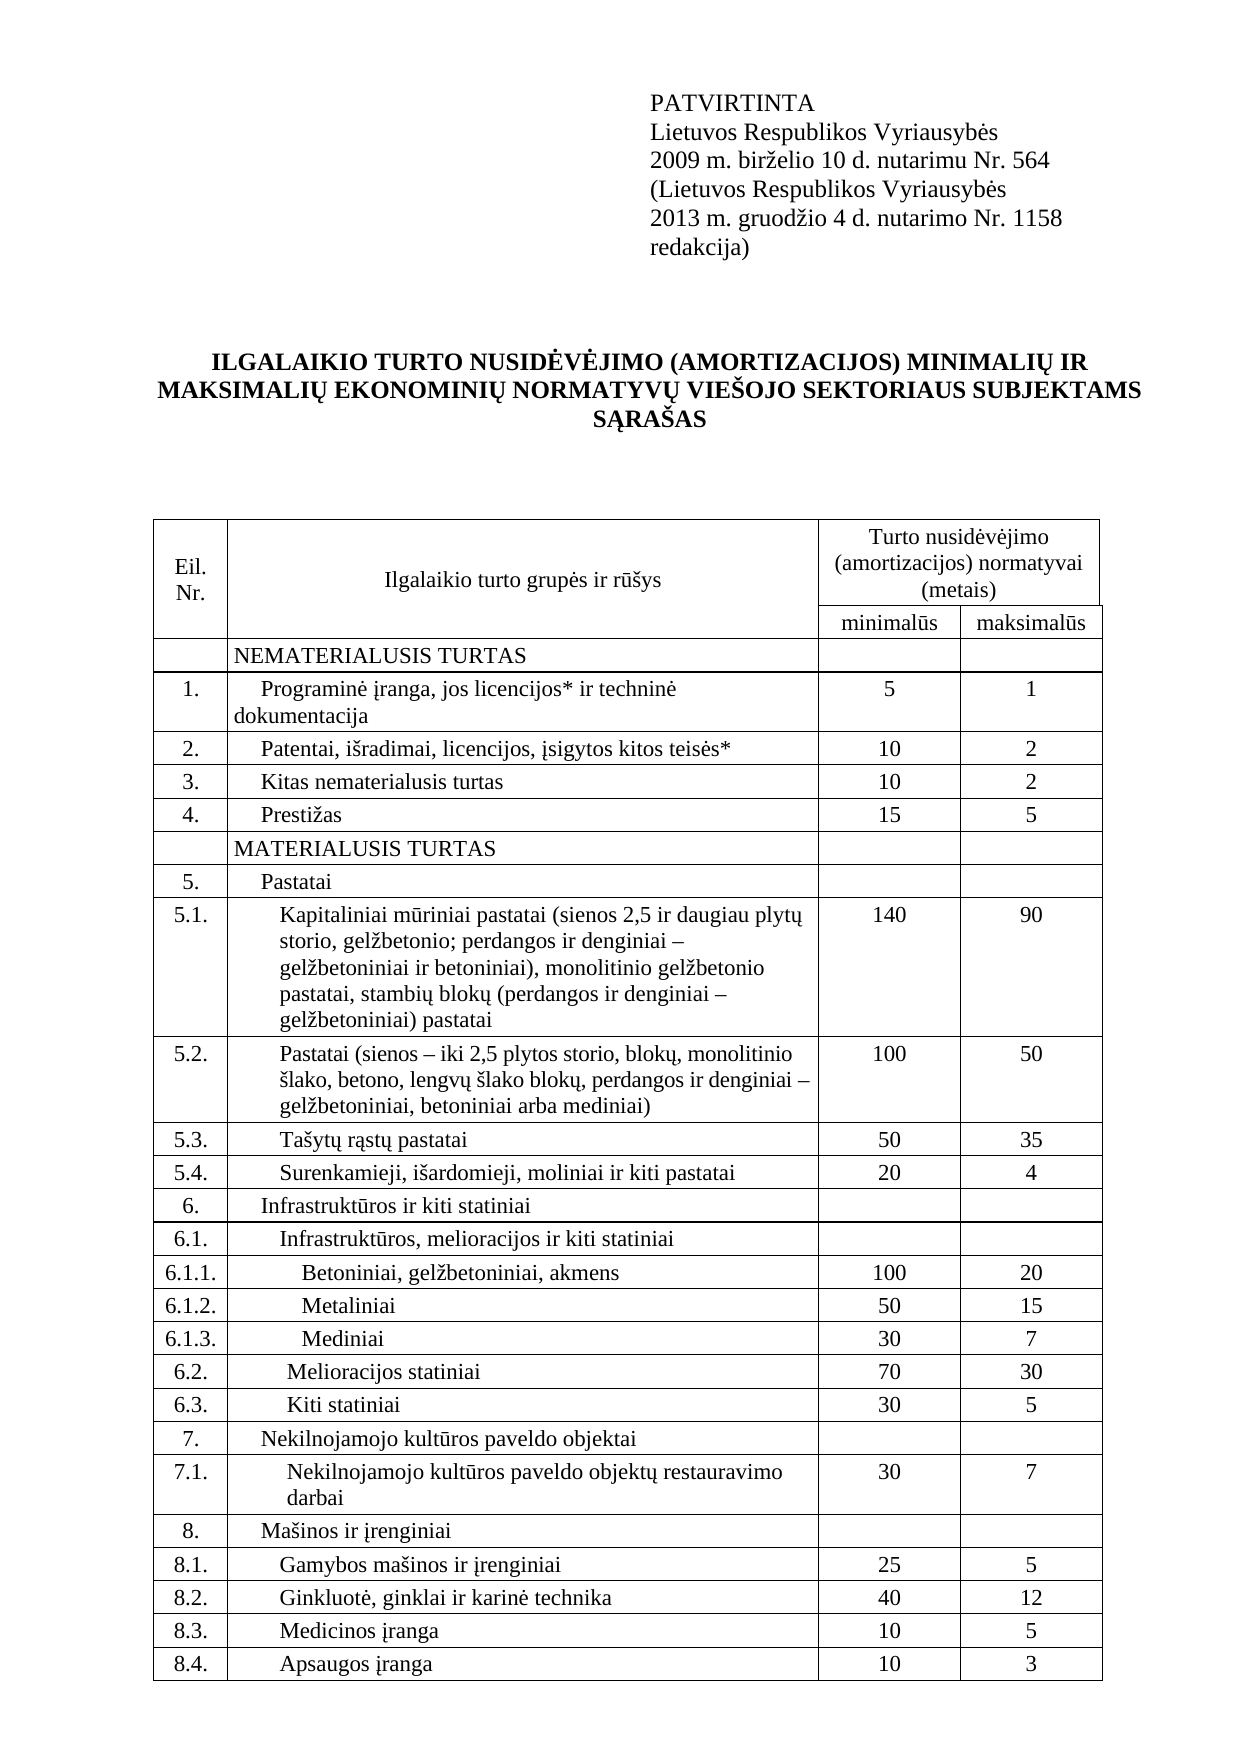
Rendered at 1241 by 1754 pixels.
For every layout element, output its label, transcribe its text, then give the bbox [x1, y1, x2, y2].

table_cell 2 [961, 732, 1102, 764]
table_cell [961, 639, 1102, 671]
table_cell 8.2. [154, 1581, 227, 1613]
table_cell Melioracijos statiniai [228, 1355, 818, 1388]
table_cell [154, 639, 227, 671]
table_cell [819, 1422, 960, 1454]
table_cell 35 [961, 1123, 1102, 1155]
table_cell 20 [961, 1256, 1102, 1288]
table_cell Mediniai [228, 1322, 818, 1354]
table_cell Programinė įranga, jos licencijos* ir techninė dokumentacija [228, 673, 818, 731]
table_cell 40 [819, 1581, 960, 1613]
table_cell 6. [154, 1189, 227, 1221]
table_cell 8.3. [154, 1614, 227, 1647]
table_cell 7.1. [154, 1455, 227, 1514]
table_cell 2. [154, 732, 227, 764]
table_cell 7 [961, 1455, 1102, 1514]
table_cell 4 [961, 1156, 1102, 1188]
table_cell MATERIALUSIS TURTAS [228, 832, 818, 864]
table_cell 140 [819, 898, 960, 1036]
table_cell 100 [819, 1256, 960, 1288]
table_cell Betoniniai, gelžbetoniniai, akmens [228, 1256, 818, 1288]
table_cell 6.2. [154, 1355, 227, 1388]
table_cell 8.4. [154, 1648, 227, 1680]
table_cell Nekilnojamojo kultūros paveldo objektai [228, 1422, 818, 1454]
table_cell Gamybos mašinos ir įrenginiai [228, 1548, 818, 1580]
table_cell 12 [961, 1581, 1102, 1613]
table_cell 5.2. [154, 1037, 227, 1122]
table_cell 30 [819, 1455, 960, 1514]
table_cell [961, 1223, 1102, 1255]
table_cell [819, 639, 960, 671]
table_cell 50 [819, 1289, 960, 1321]
table_cell Apsaugos įranga [228, 1648, 818, 1680]
table_cell 6.1. [154, 1223, 227, 1255]
table_cell 6.1.1. [154, 1256, 227, 1288]
table_cell Surenkamieji, išardomieji, moliniai ir kiti pastatai [228, 1156, 818, 1188]
table_cell [961, 865, 1102, 897]
table_cell [961, 1422, 1102, 1454]
table_cell 10 [819, 765, 960, 797]
table_cell minimalūs [819, 606, 960, 638]
text ILGALAIKIO TURTO NUSIDĖVĖJIMO (AMORTIZACIJOS) MINIMALIŲ IR MAKSIMALIŲ EKONOMINIŲ NORMATYVŲ VIEŠOJO SEKTORIAUS SUBJEKTAMS SĄRAŠAS [148, 347, 1152, 433]
table_cell 30 [961, 1355, 1102, 1388]
table_header Ilgalaikio turto grupės ir rūšys [228, 520, 818, 638]
table_cell 3. [154, 765, 227, 797]
table_cell Medicinos įranga [228, 1614, 818, 1647]
table_cell 5 [961, 799, 1102, 831]
table_cell Mašinos ir įrenginiai [228, 1515, 818, 1547]
table_cell [961, 832, 1102, 864]
table_cell 1. [154, 673, 227, 731]
table_cell 7. [154, 1422, 227, 1454]
table_cell 5 [819, 673, 960, 731]
table_cell [961, 1189, 1102, 1221]
table_cell 1 [961, 673, 1102, 731]
table_cell [154, 832, 227, 864]
table_cell Pastatai (sienos – iki 2,5 plytos storio, blokų, monolitinio šlako, betono, lengvų šlako blokų, perdangos ir denginiai – gelžbetoniniai, betoniniai arba mediniai) [228, 1037, 818, 1122]
table_cell 5.3. [154, 1123, 227, 1155]
table_cell 4. [154, 799, 227, 831]
table_cell [819, 1189, 960, 1221]
table_cell 2 [961, 765, 1102, 797]
table_cell [819, 1223, 960, 1255]
table_cell 6.1.3. [154, 1322, 227, 1354]
table_cell Kitas nematerialusis turtas [228, 765, 818, 797]
table_cell 100 [819, 1037, 960, 1122]
table_cell 10 [819, 1648, 960, 1680]
table_header Eil. Nr. [154, 520, 227, 638]
table_cell 15 [819, 799, 960, 831]
table_cell Kapitaliniai mūriniai pastatai (sienos 2,5 ir daugiau plytų storio, gelžbetonio; perdangos ir denginiai – gelžbetoniniai ir betoniniai), monolitinio gelžbetonio pastatai, stambių blokų (perdangos ir denginiai – gelžbetoniniai) pastatai [228, 898, 818, 1036]
table_cell Metaliniai [228, 1289, 818, 1321]
table_cell 8. [154, 1515, 227, 1547]
table_cell 5.4. [154, 1156, 227, 1188]
table_cell [961, 1515, 1102, 1547]
table_cell 30 [819, 1322, 960, 1354]
table_cell 20 [819, 1156, 960, 1188]
table_cell [819, 1515, 960, 1547]
table_cell 15 [961, 1289, 1102, 1321]
table_cell Infrastruktūros ir kiti statiniai [228, 1189, 818, 1221]
table_cell [819, 865, 960, 897]
table_cell 50 [819, 1123, 960, 1155]
table_cell 10 [819, 1614, 960, 1647]
table_cell 7 [961, 1322, 1102, 1354]
table_cell 25 [819, 1548, 960, 1580]
table_cell 10 [819, 732, 960, 764]
table_cell 8.1. [154, 1548, 227, 1580]
table_cell Ginkluotė, ginklai ir karinė technika [228, 1581, 818, 1613]
table_cell Patentai, išradimai, licencijos, įsigytos kitos teisės* [228, 732, 818, 764]
table_cell [819, 832, 960, 864]
table_cell 6.3. [154, 1389, 227, 1421]
table_cell 5. [154, 865, 227, 897]
table_cell 50 [961, 1037, 1102, 1122]
table_cell 6.1.2. [154, 1289, 227, 1321]
table_cell 5 [961, 1614, 1102, 1647]
text PATVIRTINTA Lietuvos Respublikos Vyriausybės 2009 m. birželio 10 d. nutarimu Nr. 564 (Lietuvos Respublikos Vyriausybės 2013 m. gruodžio 4 d. nutarimo Nr. 1158 redakcija) [650, 88, 1152, 260]
table_cell 30 [819, 1389, 960, 1421]
table_cell 90 [961, 898, 1102, 1036]
table_cell maksimalūs [961, 606, 1102, 638]
table_cell 5 [961, 1389, 1102, 1421]
table_cell 5.1. [154, 898, 227, 1036]
table_cell NEMATERIALUSIS TURTAS [228, 639, 818, 671]
table_cell Infrastruktūros, melioracijos ir kiti statiniai [228, 1223, 818, 1255]
table_cell 70 [819, 1355, 960, 1388]
table_cell Kiti statiniai [228, 1389, 818, 1421]
table_cell 5 [961, 1548, 1102, 1580]
table_cell 3 [961, 1648, 1102, 1680]
table_cell Nekilnojamojo kultūros paveldo objektų restauravimo darbai [228, 1455, 818, 1514]
table_cell Tašytų rąstų pastatai [228, 1123, 818, 1155]
table_cell Prestižas [228, 799, 818, 831]
table_cell Pastatai [228, 865, 818, 897]
table_header Turto nusidėvėjimo (amortizacijos) normatyvai (metais) [819, 520, 1099, 605]
